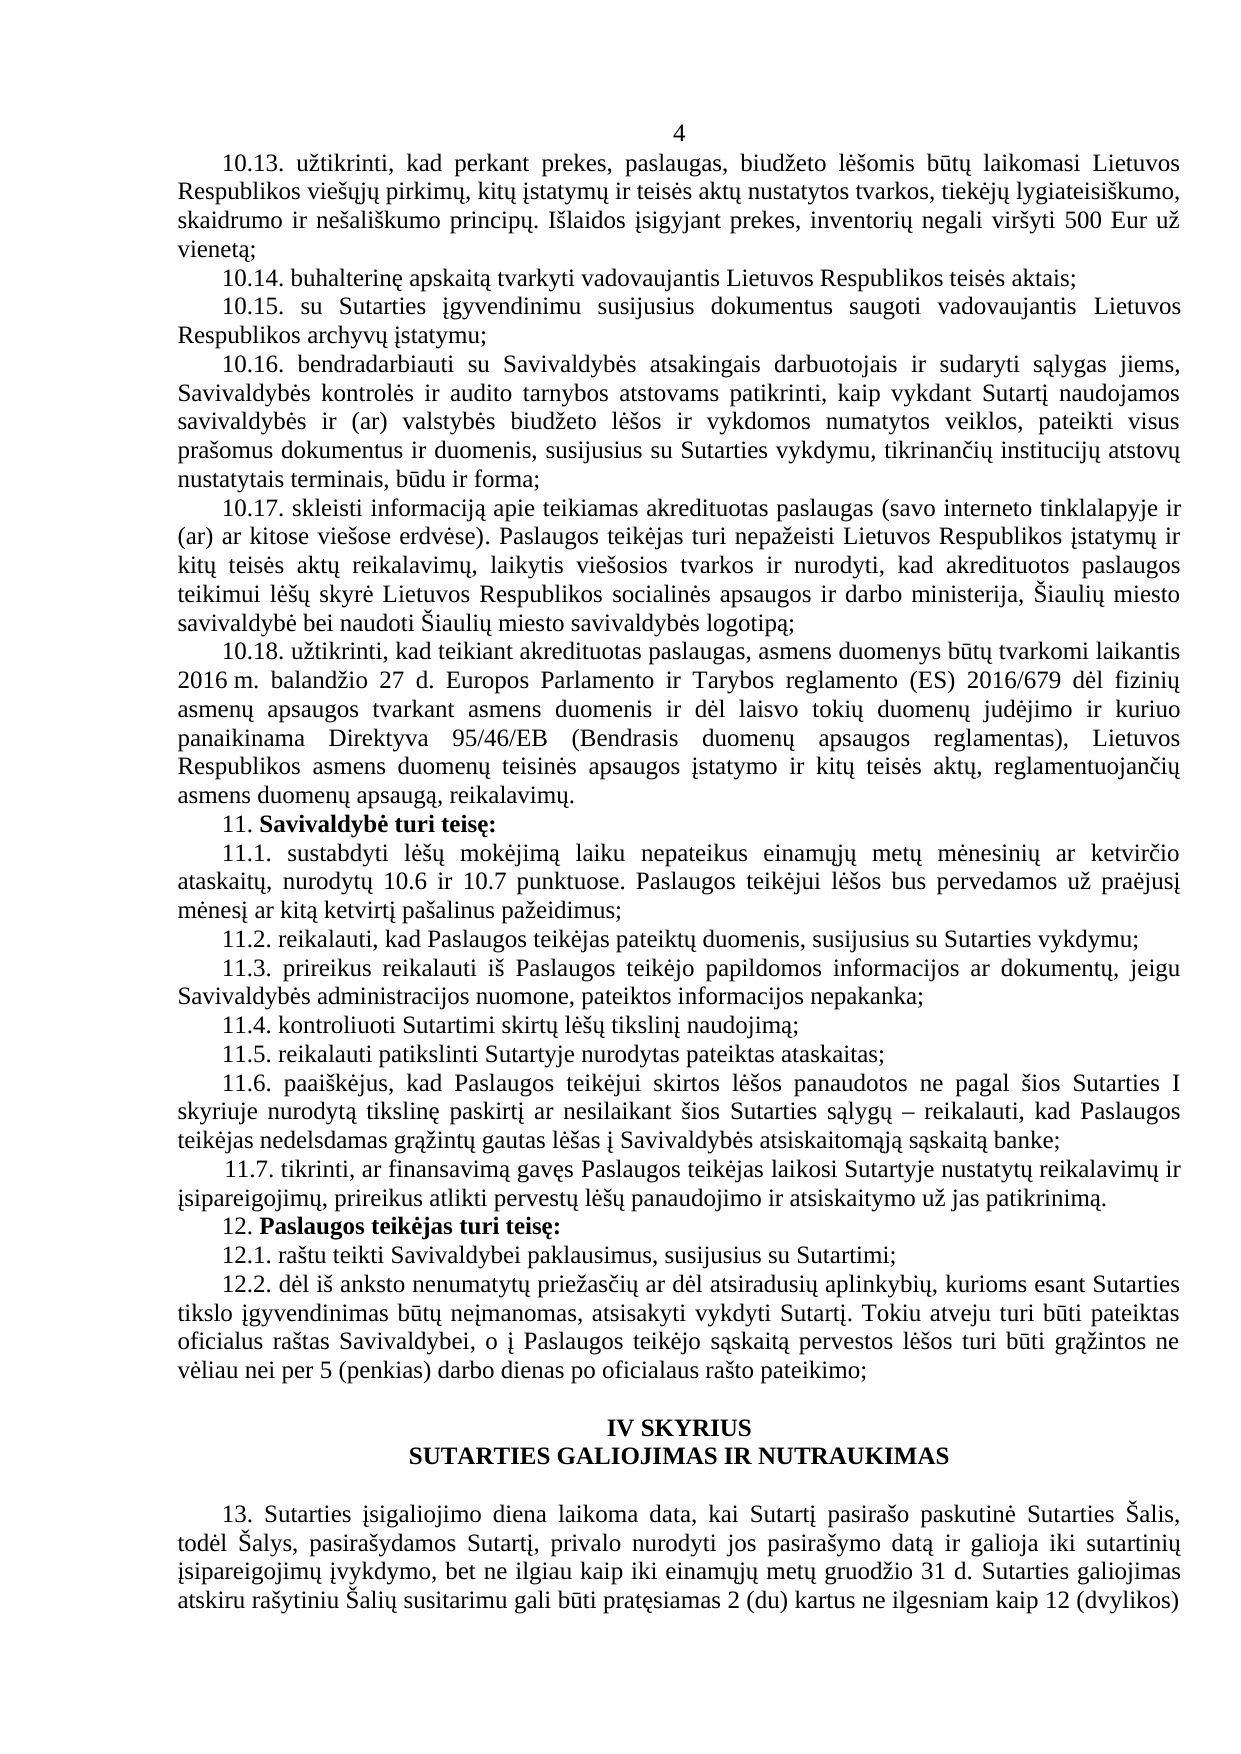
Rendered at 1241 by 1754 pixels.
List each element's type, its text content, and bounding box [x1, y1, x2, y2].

text 12.1. raštu teikti Savivaldybei paklausimus, susijusius su Sutartimi; [177, 1240, 1181, 1269]
text 11.6. paaiškėjus, kad Paslaugos teikėjui skirtos lėšos panaudotos ne pagal šios Sutarties I skyriuje nurodytą tikslinę paskirtį ar nesilaikant šios Sutarties sąlygų – reikalauti, kad Paslaugos teikėjas nedelsdamas grąžintų gautas lėšas į Savivaldybės atsiskaitomąją sąskaitą banke; [177, 1068, 1181, 1154]
text 10.17. skleisti informaciją apie teikiamas akredituotas paslaugas (savo interneto tinklalapyje ir (ar) ar kitose viešose erdvėse). Paslaugos teikėjas turi nepažeisti Lietuvos Respublikos įstatymų ir kitų teisės aktų reikalavimų, laikytis viešosios tvarkos ir nurodyti, kad akredituotos paslaugos teikimui lėšų skyrė Lietuvos Respublikos socialinės apsaugos ir darbo ministerija, Šiaulių miesto savivaldybė bei naudoti Šiaulių miesto savivaldybės logotipą; [177, 493, 1181, 636]
text 10.18. užtikrinti, kad teikiant akredituotas paslaugas, asmens duomenys būtų tvarkomi laikantis 2016 m. balandžio 27 d. Europos Parlamento ir Tarybos reglamento (ES) 2016/679 dėl fizinių asmenų apsaugos tvarkant asmens duomenis ir dėl laisvo tokių duomenų judėjimo ir kuriuo panaikinama Direktyva 95/46/EB (Bendrasis duomenų apsaugos reglamentas), Lietuvos Respublikos asmens duomenų teisinės apsaugos įstatymo ir kitų teisės aktų, reglamentuojančių asmens duomenų apsaugą, reikalavimų. [177, 636, 1181, 809]
text 11.7. tikrinti, ar finansavimą gavęs Paslaugos teikėjas laikosi Sutartyje nustatytų reikalavimų ir įsipareigojimų, prireikus atlikti pervestų lėšų panaudojimo ir atsiskaitymo už jas patikrinimą. [177, 1154, 1181, 1211]
text 11.1. sustabdyti lėšų mokėjimą laiku nepateikus einamųjų metų mėnesinių ar ketvirčio ataskaitų, nurodytų 10.6 ir 10.7 punktuose. Paslaugos teikėjui lėšos bus pervedamos už praėjusį mėnesį ar kitą ketvirtį pašalinus pažeidimus; [177, 838, 1181, 924]
text 12. Paslaugos teikėjas turi teisę: [177, 1211, 1181, 1240]
text 10.13. užtikrinti, kad perkant prekes, paslaugas, biudžeto lėšomis būtų laikomasi Lietuvos Respublikos viešųjų pirkimų, kitų įstatymų ir teisės aktų nustatytos tvarkos, tiekėjų lygiateisiškumo, skaidrumo ir nešališkumo principų. Išlaidos įsigyjant prekes, inventorių negali viršyti 500 Eur už vienetą; [177, 148, 1181, 263]
text IV SKYRIUS [177, 1413, 1181, 1441]
text 10.15. su Sutarties įgyvendinimu susijusius dokumentus saugoti vadovaujantis Lietuvos Respublikos archyvų įstatymu; [177, 291, 1181, 349]
text 11.3. prireikus reikalauti iš Paslaugos teikėjo papildomos informacijos ar dokumentų, jeigu Savivaldybės administracijos nuomone, pateiktos informacijos nepakanka; [177, 953, 1181, 1010]
text SUTARTIES GALIOJIMAS IR NUTRAUKIMAS [177, 1441, 1181, 1470]
text 12.2. dėl iš anksto nenumatytų priežasčių ar dėl atsiradusių aplinkybių, kurioms esant Sutarties tikslo įgyvendinimas būtų neįmanomas, atsisakyti vykdyti Sutartį. Tokiu atveju turi būti pateiktas oficialus raštas Savivaldybei, o į Paslaugos teikėjo sąskaitą pervestos lėšos turi būti grąžintos ne vėliau nei per 5 (penkias) darbo dienas po oficialaus rašto pateikimo; [177, 1269, 1181, 1384]
text 13. Sutarties įsigaliojimo diena laikoma data, kai Sutartį pasirašo paskutinė Sutarties Šalis, todėl Šalys, pasirašydamos Sutartį, privalo nurodyti jos pasirašymo datą ir galioja iki sutartinių įsipareigojimų įvykdymo, bet ne ilgiau kaip iki einamųjų metų gruodžio 31 d. Sutarties galiojimas atskiru rašytiniu Šalių susitarimu gali būti pratęsiamas 2 (du) kartus ne ilgesniam kaip 12 (dvylikos) [177, 1499, 1181, 1614]
text 11. Savivaldybė turi teisę: [177, 809, 1181, 838]
text 11.5. reikalauti patikslinti Sutartyje nurodytas pateiktas ataskaitas; [177, 1039, 1181, 1068]
text 11.2. reikalauti, kad Paslaugos teikėjas pateiktų duomenis, susijusius su Sutarties vykdymu; [177, 924, 1181, 953]
text 10.14. buhalterinę apskaitą tvarkyti vadovaujantis Lietuvos Respublikos teisės aktais; [177, 263, 1181, 291]
text 10.16. bendradarbiauti su Savivaldybės atsakingais darbuotojais ir sudaryti sąlygas jiems, Savivaldybės kontrolės ir audito tarnybos atstovams patikrinti, kaip vykdant Sutartį naudojamos savivaldybės ir (ar) valstybės biudžeto lėšos ir vykdomos numatytos veiklos, pateikti visus prašomus dokumentus ir duomenis, susijusius su Sutarties vykdymu, tikrinančių institucijų atstovų nustatytais terminais, būdu ir forma; [177, 349, 1181, 493]
text 11.4. kontroliuoti Sutartimi skirtų lėšų tikslinį naudojimą; [177, 1010, 1181, 1039]
